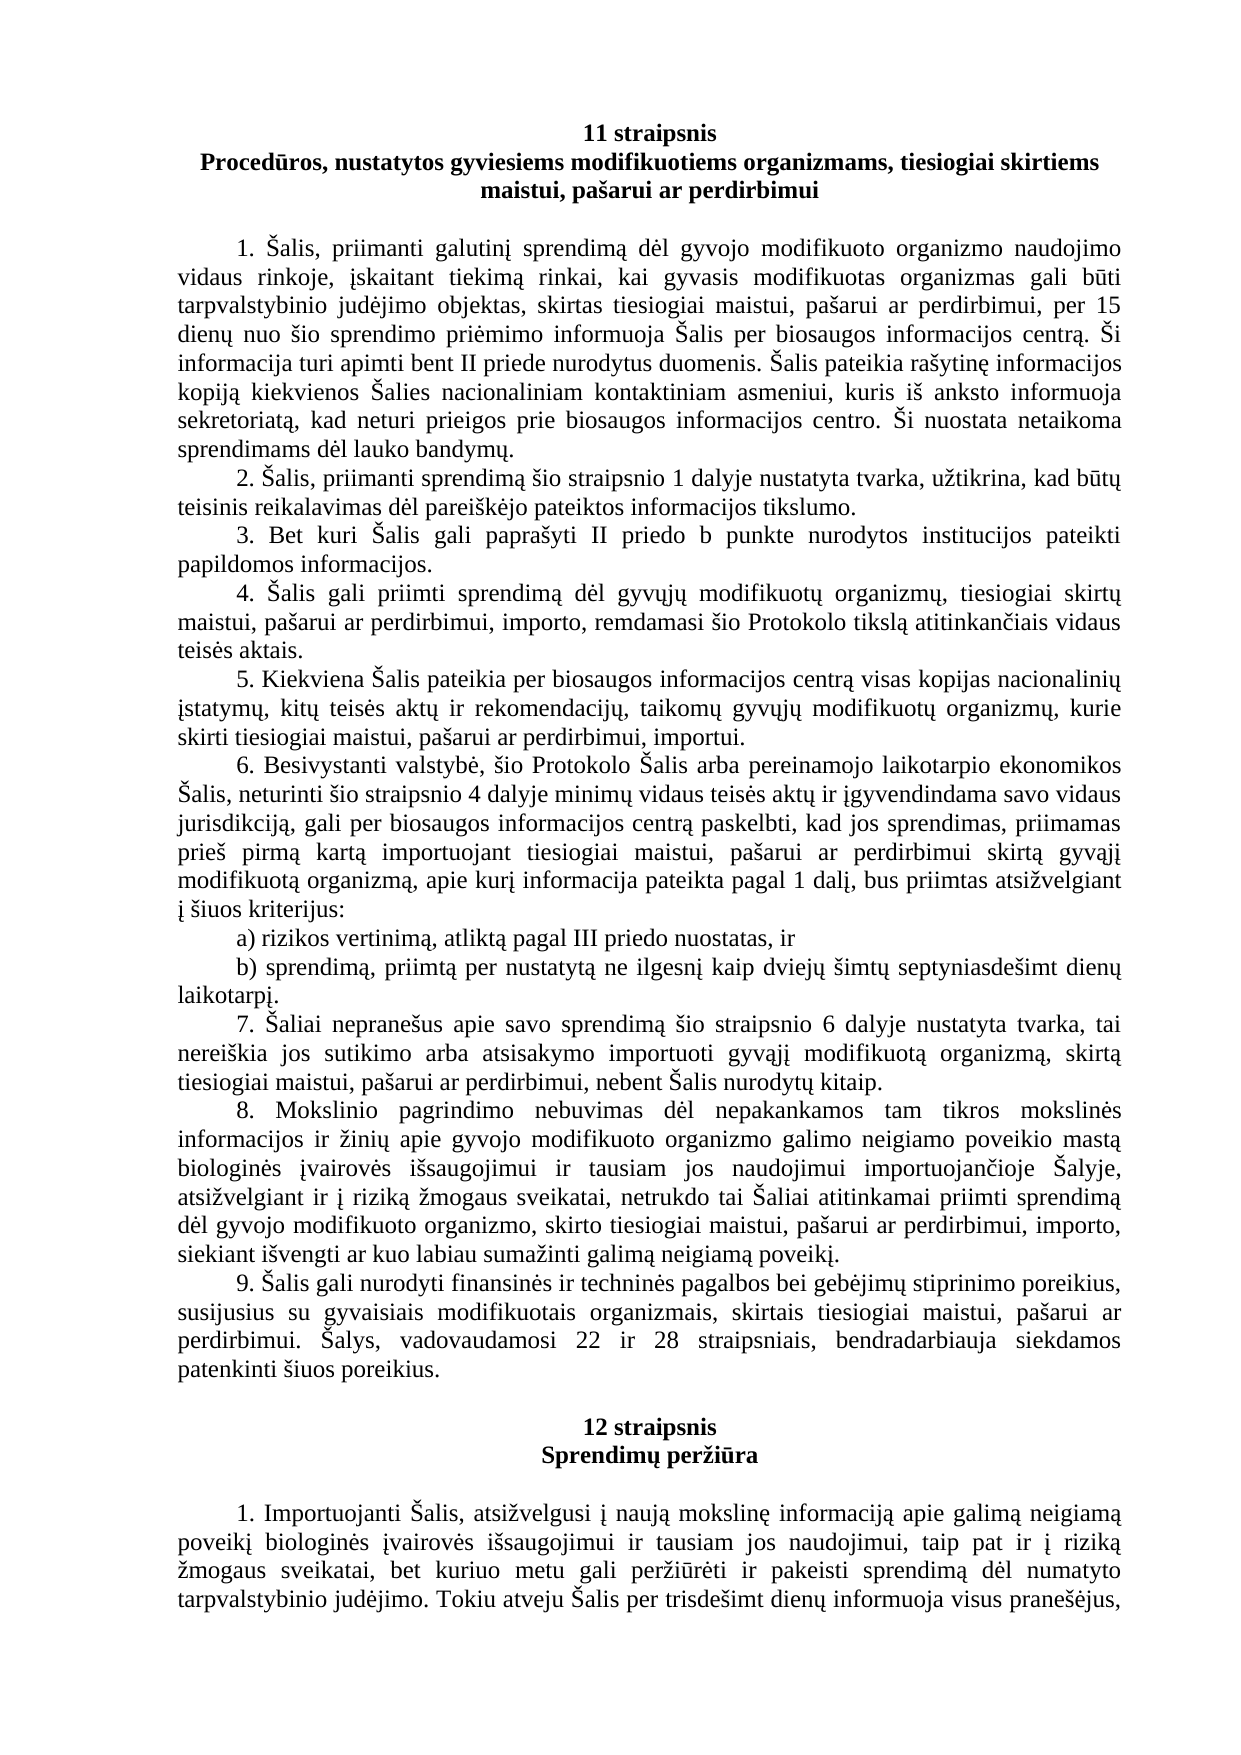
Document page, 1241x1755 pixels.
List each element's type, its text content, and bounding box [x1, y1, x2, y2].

text Procedūros, nustatytos gyviesiems modifikuotiems organizmams, tiesiogiai skirtiems maistui, pašarui ar perdirbimui [177, 147, 1122, 204]
text a) rizikos vertinimą, atliktą pagal III priedo nuostatas, ir [177, 923, 1122, 952]
text 7. Šaliai nepranešus apie savo sprendimą šio straipsnio 6 dalyje nustatyta tvarka, tai nereiškia jos sutikimo arba atsisakymo importuoti gyvąjį modifikuotą organizmą, skirtą tiesiogiai maistui, pašarui ar perdirbimui, nebent Šalis nurodytų kitaip. [177, 1009, 1122, 1096]
text 6. Besivystanti valstybė, šio Protokolo Šalis arba pereinamojo laikotarpio ekonomikos Šalis, neturinti šio straipsnio 4 dalyje minimų vidaus teisės aktų ir įgyvendindama savo vidaus jurisdikciją, gali per biosaugos informacijos centrą paskelbti, kad jos sprendimas, priimamas prieš pirmą kartą importuojant tiesiogiai maistui, pašarui ar perdirbimui skirtą gyvąjį modifikuotą organizmą, apie kurį informacija pateikta pagal 1 dalį, bus priimtas atsižvelgiant į šiuos kriterijus: [177, 751, 1122, 923]
text 11 straipsnis [177, 118, 1122, 147]
text 12 straipsnis [177, 1412, 1122, 1441]
text 2. Šalis, priimanti sprendimą šio straipsnio 1 dalyje nustatyta tvarka, užtikrina, kad būtų teisinis reikalavimas dėl pareiškėjo pateiktos informacijos tikslumo. [177, 463, 1122, 521]
text Sprendimų peržiūra [177, 1441, 1122, 1469]
text 5. Kiekviena Šalis pateikia per biosaugos informacijos centrą visas kopijas nacionalinių įstatymų, kitų teisės aktų ir rekomendacijų, taikomų gyvųjų modifikuotų organizmų, kurie skirti tiesiogiai maistui, pašarui ar perdirbimui, importui. [177, 664, 1122, 751]
text 1. Šalis, priimanti galutinį sprendimą dėl gyvojo modifikuoto organizmo naudojimo vidaus rinkoje, įskaitant tiekimą rinkai, kai gyvasis modifikuotas organizmas gali būti tarpvalstybinio judėjimo objektas, skirtas tiesiogiai maistui, pašarui ar perdirbimui, per 15 dienų nuo šio sprendimo priėmimo informuoja Šalis per biosaugos informacijos centrą. Ši informacija turi apimti bent II priede nurodytus duomenis. Šalis pateikia rašytinę informacijos kopiją kiekvienos Šalies nacionaliniam kontaktiniam asmeniui, kuris iš anksto informuoja sekretoriatą, kad neturi prieigos prie biosaugos informacijos centro. Ši nuostata netaikoma sprendimams dėl lauko bandymų. [177, 233, 1122, 463]
text 1. Importuojanti Šalis, atsižvelgusi į naują mokslinę informaciją apie galimą neigiamą poveikį biologinės įvairovės išsaugojimui ir tausiam jos naudojimui, taip pat ir į riziką žmogaus sveikatai, bet kuriuo metu gali peržiūrėti ir pakeisti sprendimą dėl numatyto tarpvalstybinio judėjimo. Tokiu atveju Šalis per trisdešimt dienų informuoja visus pranešėjus, [177, 1498, 1122, 1613]
text b) sprendimą, priimtą per nustatytą ne ilgesnį kaip dviejų šimtų septyniasdešimt dienų laikotarpį. [177, 952, 1122, 1009]
text 8. Mokslinio pagrindimo nebuvimas dėl nepakankamos tam tikros mokslinės informacijos ir žinių apie gyvojo modifikuoto organizmo galimo neigiamo poveikio mastą biologinės įvairovės išsaugojimui ir tausiam jos naudojimui importuojančioje Šalyje, atsižvelgiant ir į riziką žmogaus sveikatai, netrukdo tai Šaliai atitinkamai priimti sprendimą dėl gyvojo modifikuoto organizmo, skirto tiesiogiai maistui, pašarui ar perdirbimui, importo, siekiant išvengti ar kuo labiau sumažinti galimą neigiamą poveikį. [177, 1096, 1122, 1268]
text 9. Šalis gali nurodyti finansinės ir techninės pagalbos bei gebėjimų stiprinimo poreikius, susijusius su gyvaisiais modifikuotais organizmais, skirtais tiesiogiai maistui, pašarui ar perdirbimui. Šalys, vadovaudamosi 22 ir 28 straipsniais, bendradarbiauja siekdamos patenkinti šiuos poreikius. [177, 1268, 1122, 1383]
text 3. Bet kuri Šalis gali paprašyti II priedo b punkte nurodytos institucijos pateikti papildomos informacijos. [177, 521, 1122, 578]
text 4. Šalis gali priimti sprendimą dėl gyvųjų modifikuotų organizmų, tiesiogiai skirtų maistui, pašarui ar perdirbimui, importo, remdamasi šio Protokolo tikslą atitinkančiais vidaus teisės aktais. [177, 578, 1122, 664]
